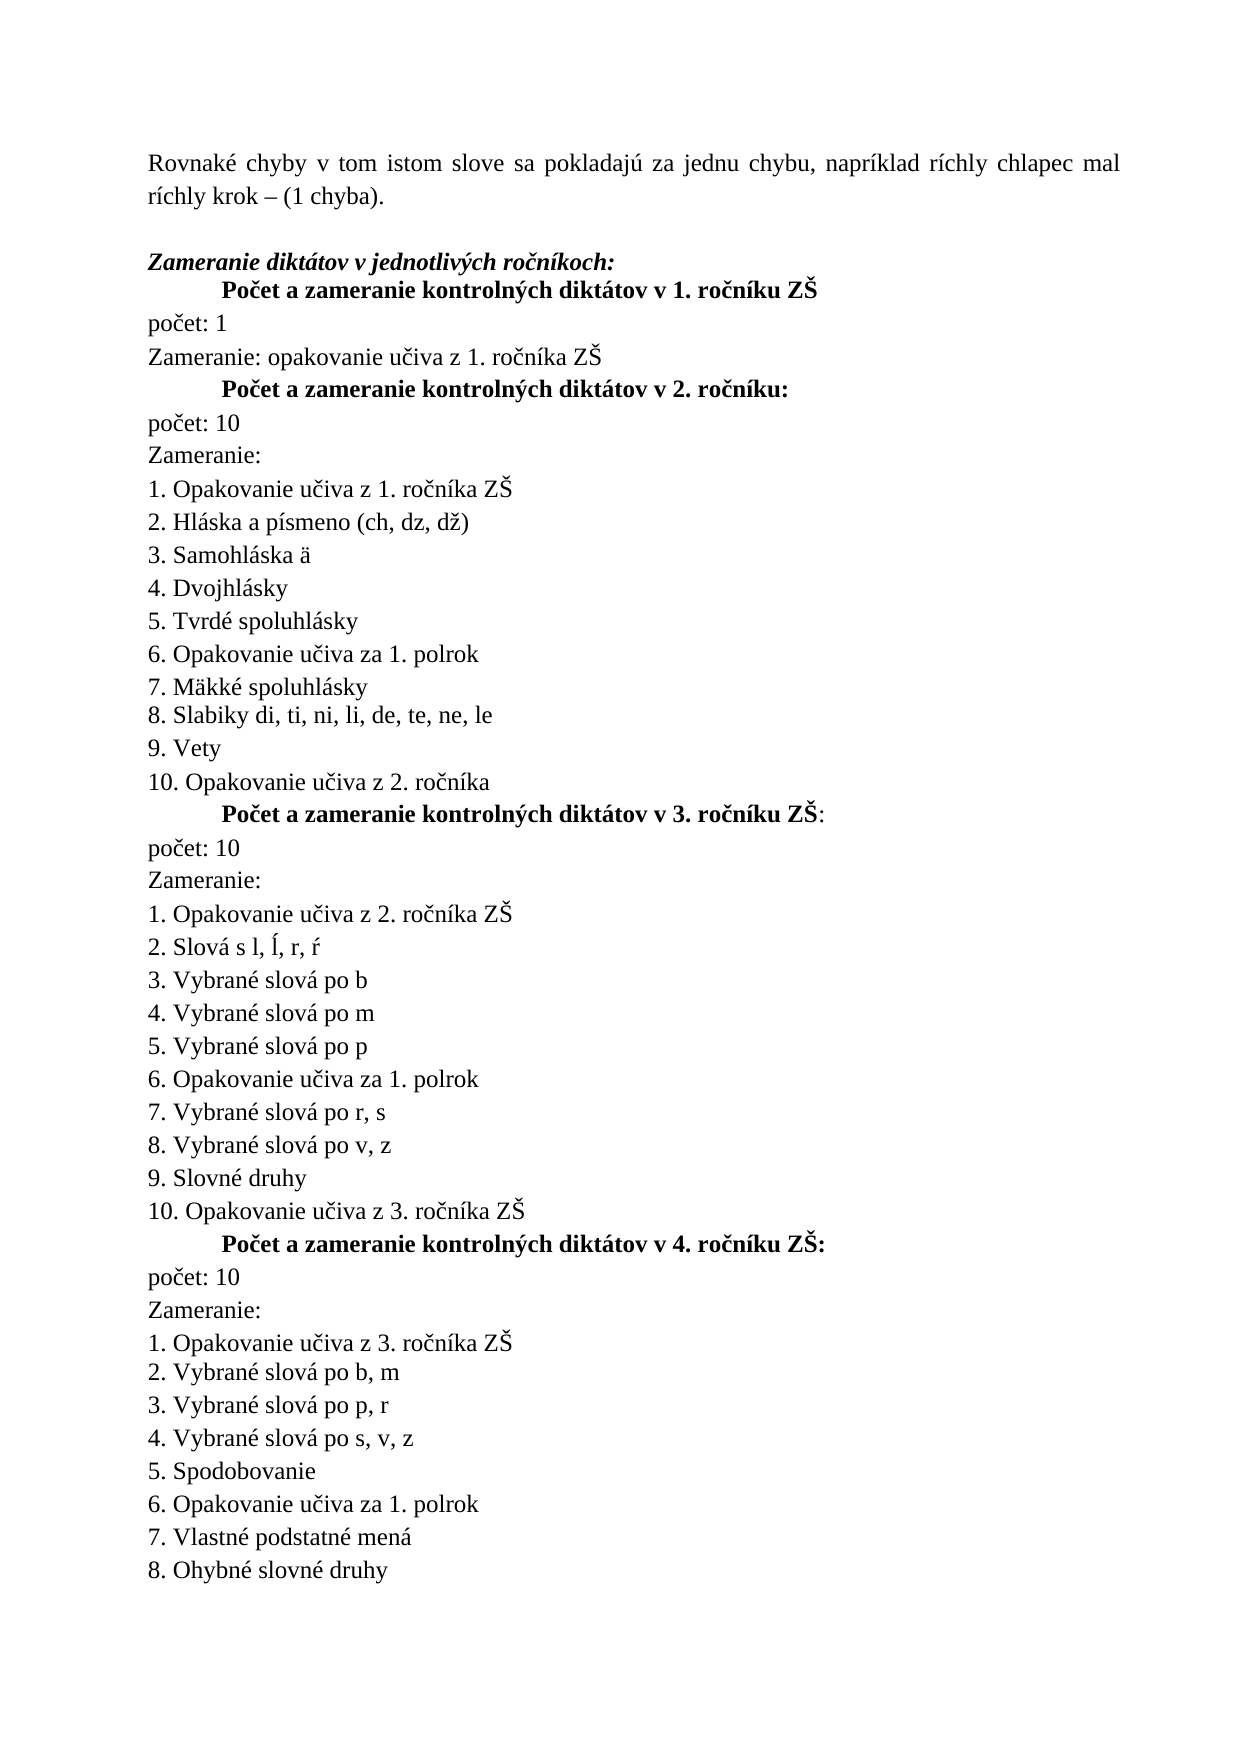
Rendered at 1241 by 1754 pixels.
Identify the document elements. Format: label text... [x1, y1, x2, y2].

text 6. Opakovanie učiva za 1. polrok [148, 639, 1122, 667]
text 9. Slovné druhy [148, 1163, 1122, 1192]
text Počet a zameranie kontrolných diktátov v 1. ročníku ZŠ [148, 276, 1122, 304]
text počet: 10 [148, 833, 1122, 861]
text 9. Vety [148, 733, 1122, 762]
text Zameranie: [148, 441, 1122, 469]
text počet: 1 [148, 308, 1122, 337]
text Počet a zameranie kontrolných diktátov v 2. ročníku: [148, 374, 1122, 403]
text Zameranie: [148, 866, 1122, 894]
text 1. Opakovanie učiva z 3. ročníka ZŠ [148, 1328, 1122, 1357]
text Počet a zameranie kontrolných diktátov v 4. ročníku ZŠ: [148, 1229, 1122, 1258]
text 4. Vybrané slová po m [148, 998, 1122, 1026]
text 3. Samohláska ä [148, 540, 1122, 568]
text 1. Opakovanie učiva z 2. ročníka ZŠ [148, 899, 1122, 927]
text Rovnaké chyby v tom istom slove sa pokladajú za jednu chybu, napríklad ríchly chlapec mal ríchly krok – (1 chyba). [148, 148, 1122, 209]
text Zameranie diktátov v jednotlivých ročníkoch: [148, 247, 1122, 276]
text 7. Vybrané slová po r, s [148, 1097, 1122, 1126]
text Zameranie: opakovanie učiva z 1. ročníka ZŠ [148, 342, 1122, 370]
text počet: 10 [148, 408, 1122, 436]
text 2. Slová s l, ĺ, r, ŕ [148, 932, 1122, 960]
text 4. Dvojhlásky [148, 573, 1122, 601]
text 8. Vybrané slová po v, z [148, 1130, 1122, 1158]
text 2. Hláska a písmeno (ch, dz, dž) [148, 507, 1122, 535]
text 3. Vybrané slová po b [148, 965, 1122, 993]
text 10. Opakovanie učiva z 2. ročníka [148, 767, 1122, 795]
text 4. Vybrané slová po s, v, z [148, 1423, 1122, 1451]
text 8. Ohybné slovné druhy [148, 1555, 1122, 1583]
text 7. Mäkké spoluhlásky [148, 672, 1122, 701]
text počet: 10 [148, 1262, 1122, 1291]
text 5. Spodobovanie [148, 1456, 1122, 1484]
text 5. Tvrdé spoluhlásky [148, 606, 1122, 634]
text 7. Vlastné podstatné mená [148, 1522, 1122, 1551]
text 2. Vybrané slová po b, m [148, 1357, 1122, 1385]
text 6. Opakovanie učiva za 1. polrok [148, 1064, 1122, 1092]
text 3. Vybrané slová po p, r [148, 1390, 1122, 1418]
text 10. Opakovanie učiva z 3. ročníka ZŠ [148, 1196, 1122, 1224]
text 5. Vybrané slová po p [148, 1031, 1122, 1059]
text Počet a zameranie kontrolných diktátov v 3. ročníku ZŠ: [148, 799, 1122, 828]
text 8. Slabiky di, ti, ni, li, de, te, ne, le [148, 701, 1122, 729]
text 6. Opakovanie učiva za 1. polrok [148, 1489, 1122, 1517]
text Zameranie: [148, 1295, 1122, 1324]
text 1. Opakovanie učiva z 1. ročníka ZŠ [148, 474, 1122, 502]
